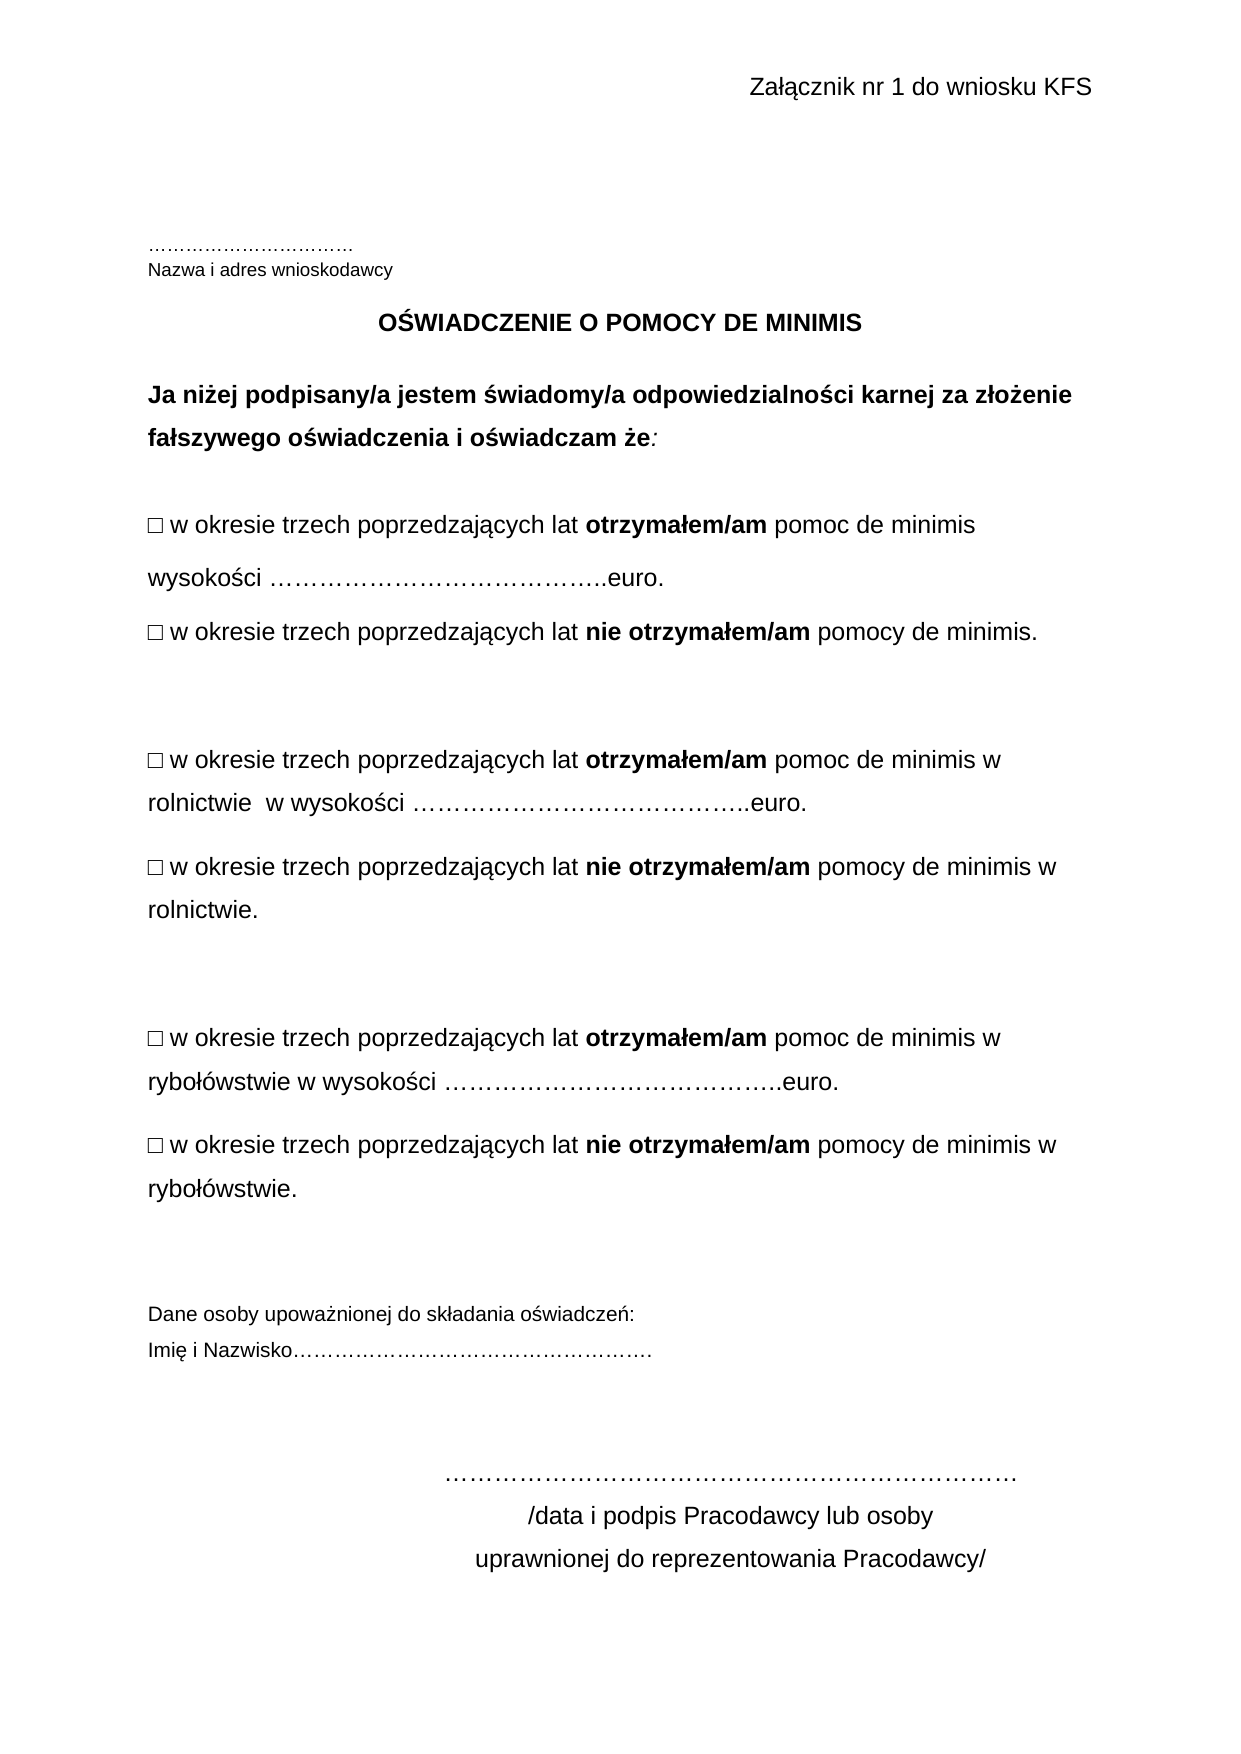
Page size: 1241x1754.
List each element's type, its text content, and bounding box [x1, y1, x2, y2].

subtitle OŚWIADCZENIE O POMOCY DE MINIMIS [148, 308, 1092, 337]
text □ w okresie trzech poprzedzających lat otrzymałem/am pomoc de minimis w rybołówstwie w wysokości …………………………………..euro. [148, 1023, 1092, 1095]
text Załącznik nr 1 do wniosku KFS [148, 72, 1092, 101]
text Nazwa i adres wnioskodawcy [148, 259, 1092, 280]
text □ w okresie trzech poprzedzających lat nie otrzymałem/am pomocy de minimis. [148, 617, 1092, 646]
text □ w okresie trzech poprzedzających lat nie otrzymałem/am pomocy de minimis w rolnictwie. [148, 852, 1092, 924]
text uprawnionej do reprezentowania Pracodawcy/ [369, 1544, 1092, 1573]
text wysokości …………………………………..euro. [148, 563, 1092, 592]
text □ w okresie trzech poprzedzających lat otrzymałem/am pomoc de minimis w rolnictwie w wysokości …………………………………..euro. [148, 745, 1092, 817]
text …………………………………………………………… [295, 1458, 1092, 1487]
text □ w okresie trzech poprzedzających lat otrzymałem/am pomoc de minimis [148, 509, 1092, 538]
text Dane osoby upoważnionej do składania oświadczeń: [148, 1301, 1092, 1325]
text Ja niżej podpisany/a jestem świadomy/a odpowiedzialności karnej za złożenie fałszywego oświadczenia i oświadczam że: [148, 380, 1092, 452]
text Imię i Nazwisko……………………………………………. [148, 1337, 1092, 1361]
text /data i podpis Pracodawcy lub osoby [295, 1501, 1092, 1530]
text …………………………… [148, 234, 1092, 256]
text □ w okresie trzech poprzedzających lat nie otrzymałem/am pomocy de minimis w rybołówstwie. [148, 1130, 1092, 1202]
